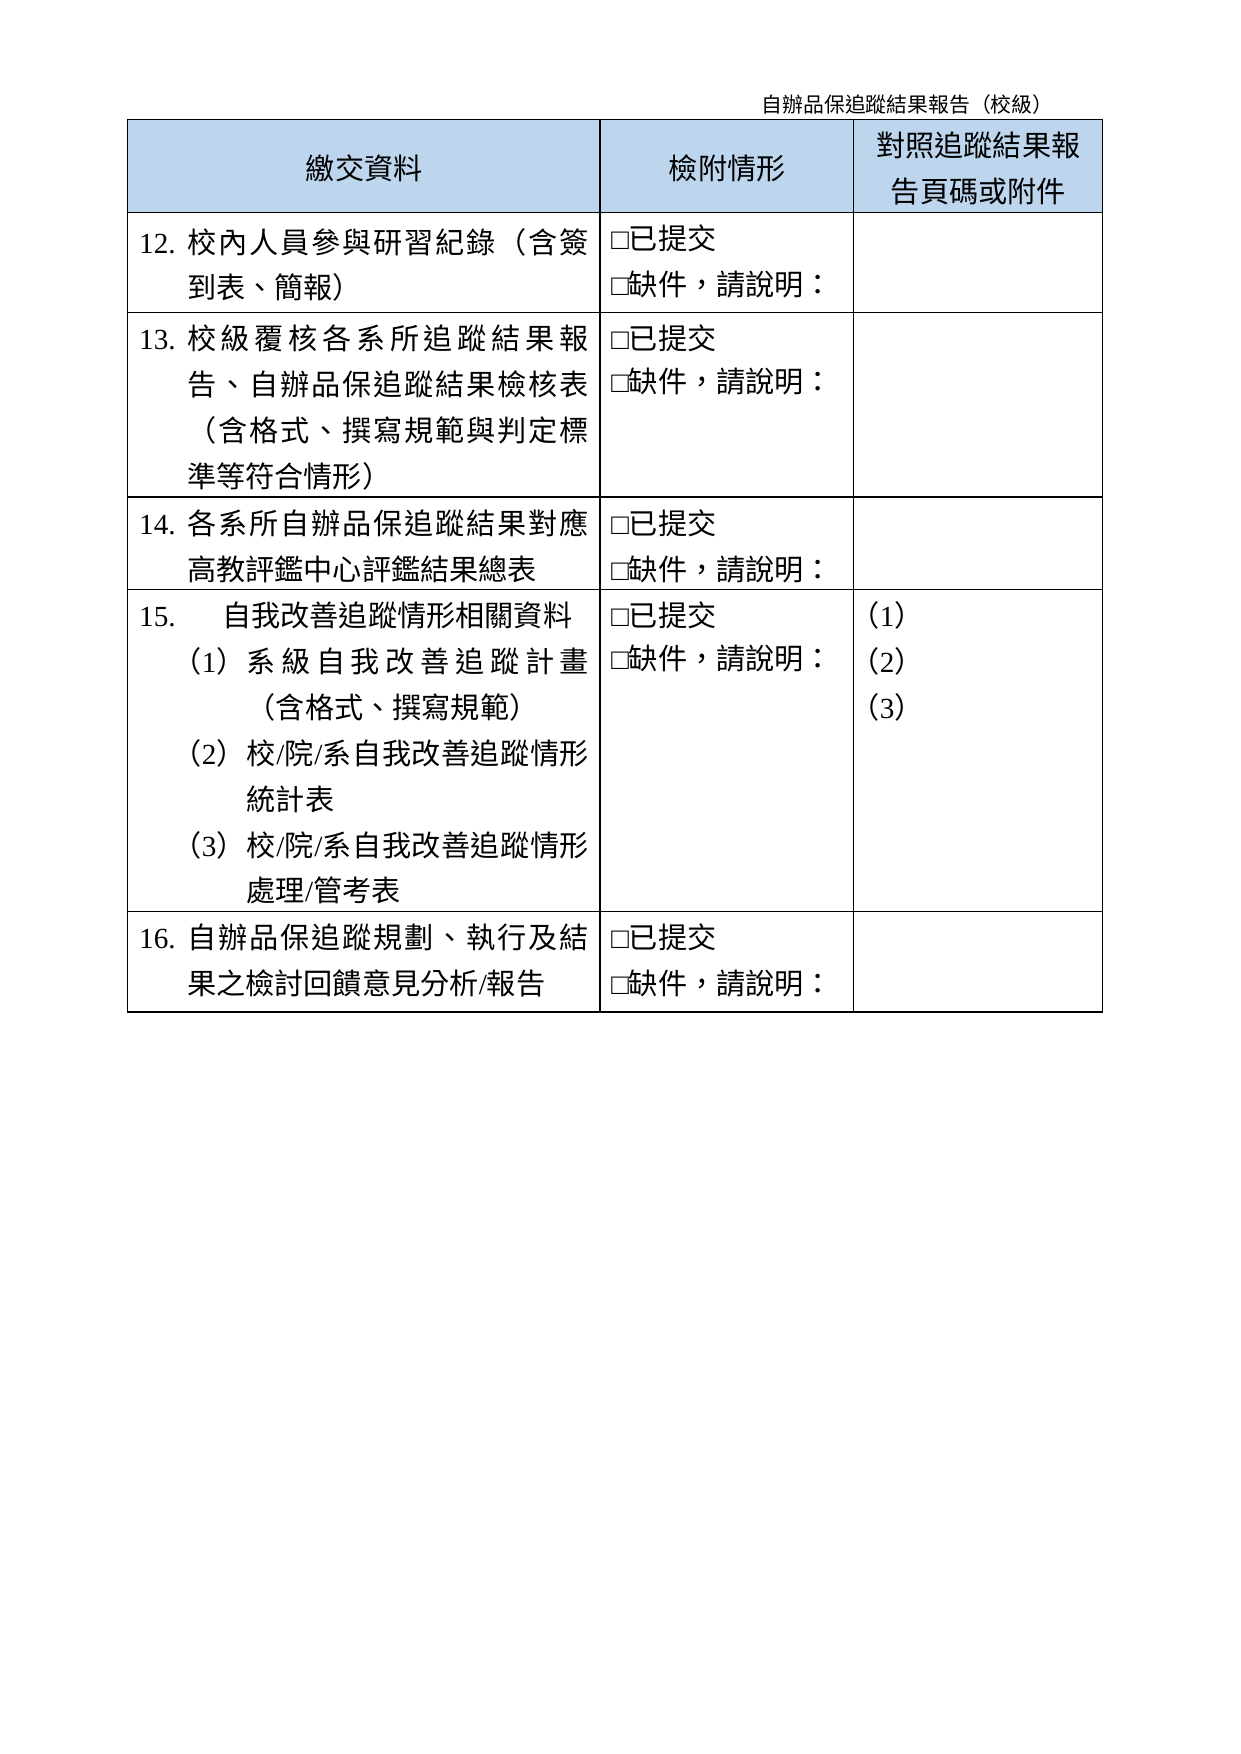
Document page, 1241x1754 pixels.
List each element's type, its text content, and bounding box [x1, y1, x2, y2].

table_cell □已提交 □缺件，請說明： [601, 213, 853, 312]
table_cell [854, 213, 1102, 312]
table_cell [854, 313, 1102, 496]
table_cell □已提交 □缺件，請說明： [601, 590, 853, 911]
table_cell □已提交 □缺件，請說明： [601, 912, 853, 1011]
table_cell [854, 590, 1102, 911]
table_header 繳交資料 [128, 120, 599, 212]
table_cell □已提交 □缺件，請說明： [601, 498, 853, 589]
table_header 檢附情形 [601, 120, 853, 212]
table_cell 自辦品保追蹤規劃、執行及結果之檢討回饋意見分析/報告 [128, 912, 599, 1011]
table_cell [854, 498, 1102, 589]
table_cell 自我改善追蹤情形相關資料 系級自我改善追蹤計畫（含格式、撰寫規範） 校/院/系自我改善追蹤情形統計表 校/院/系自我改善追蹤情形處理/管考表 [128, 590, 599, 911]
table_header 對照追蹤結果報告頁碼或附件 [854, 120, 1102, 212]
table_cell [854, 912, 1102, 1011]
table_cell 校級覆核各系所追蹤結果報告、自辦品保追蹤結果檢核表 （含格式、撰寫規範與判定標準等符合情形） [128, 313, 599, 496]
table_cell 校內人員參與研習紀錄（含簽到表、簡報） [128, 213, 599, 312]
table_cell 各系所自辦品保追蹤結果對應高教評鑑中心評鑑結果總表 [128, 498, 599, 589]
table_cell □已提交 □缺件，請說明： [601, 313, 853, 496]
